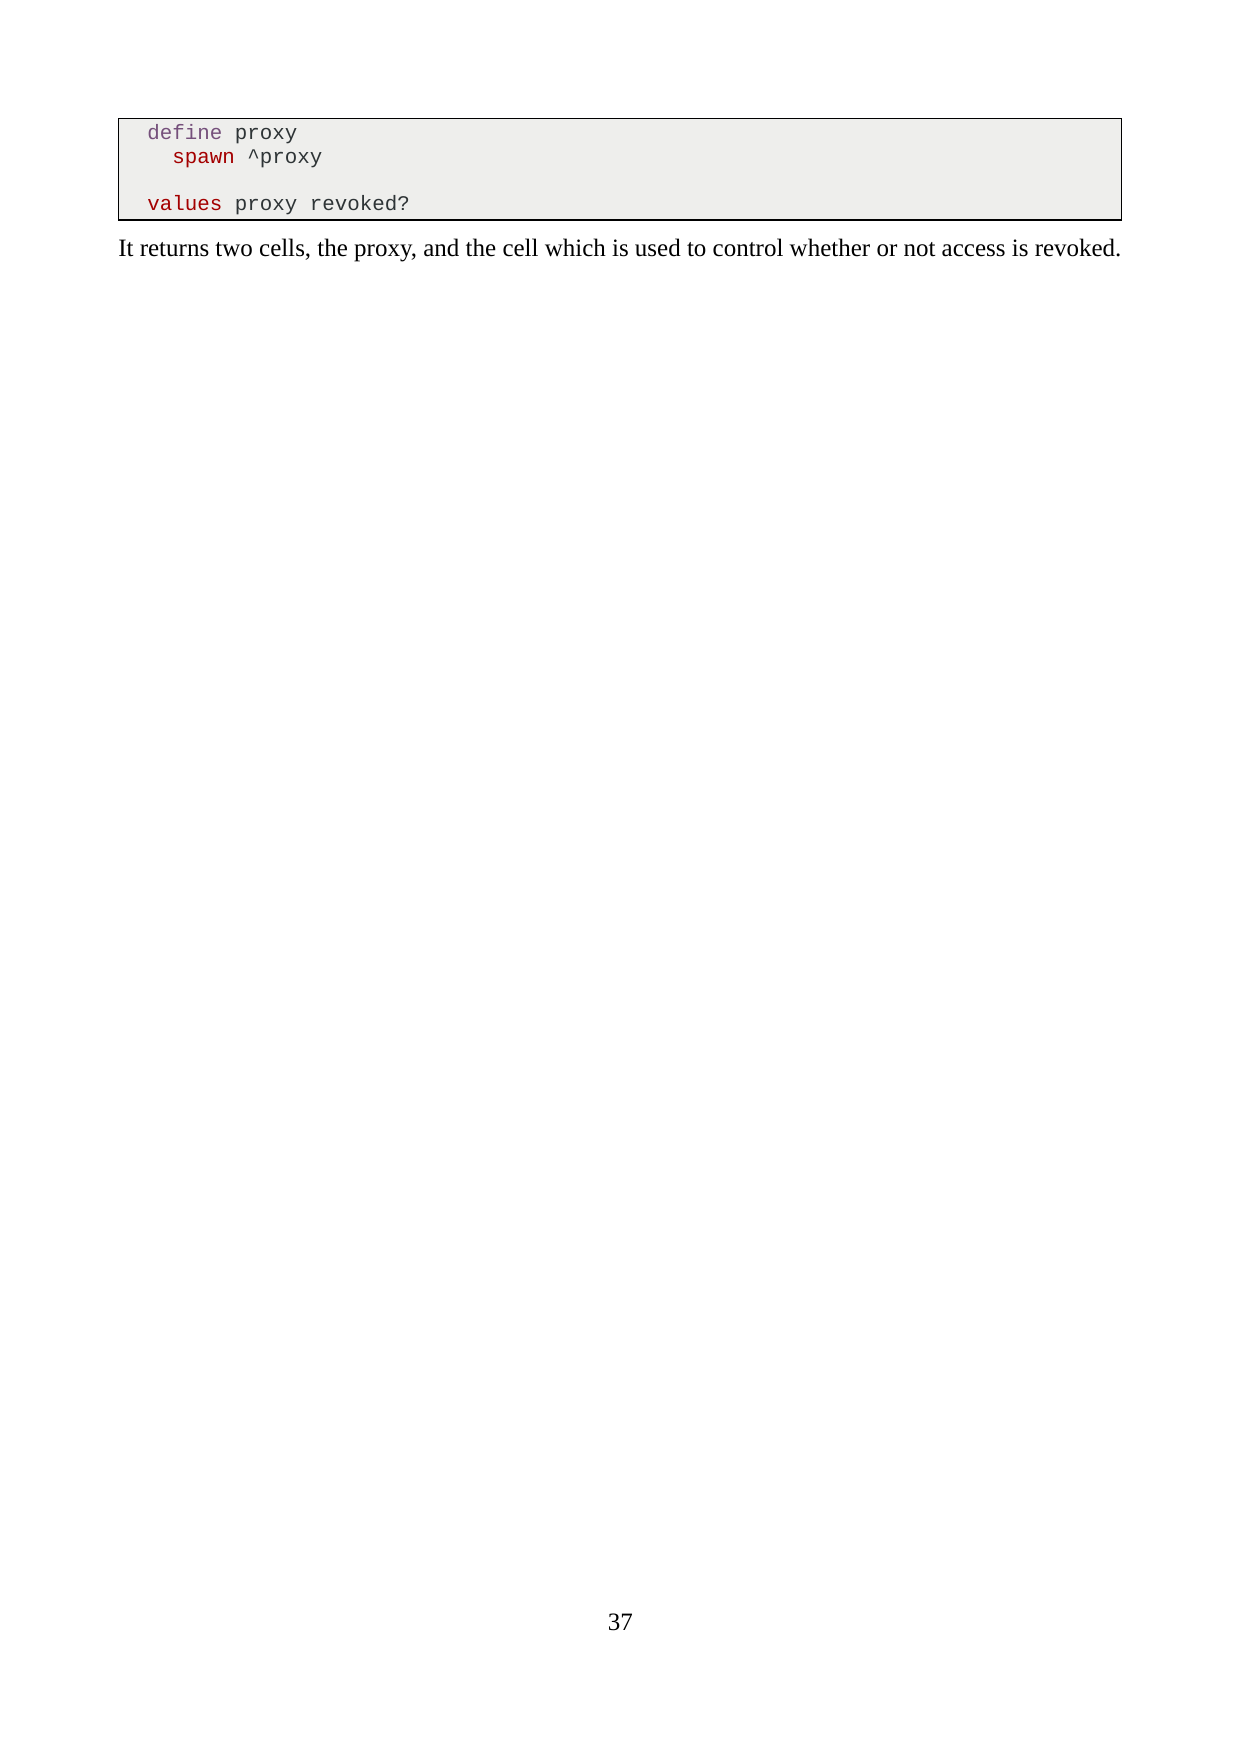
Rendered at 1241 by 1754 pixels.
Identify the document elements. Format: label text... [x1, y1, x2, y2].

text It returns two cells, the proxy, and the cell which is used to control whether or not access is revoked. [118, 233, 1122, 262]
text spawn ^proxy [119, 142, 1121, 165]
text values proxy revoked? [119, 189, 1121, 219]
text define proxy [119, 119, 1121, 142]
